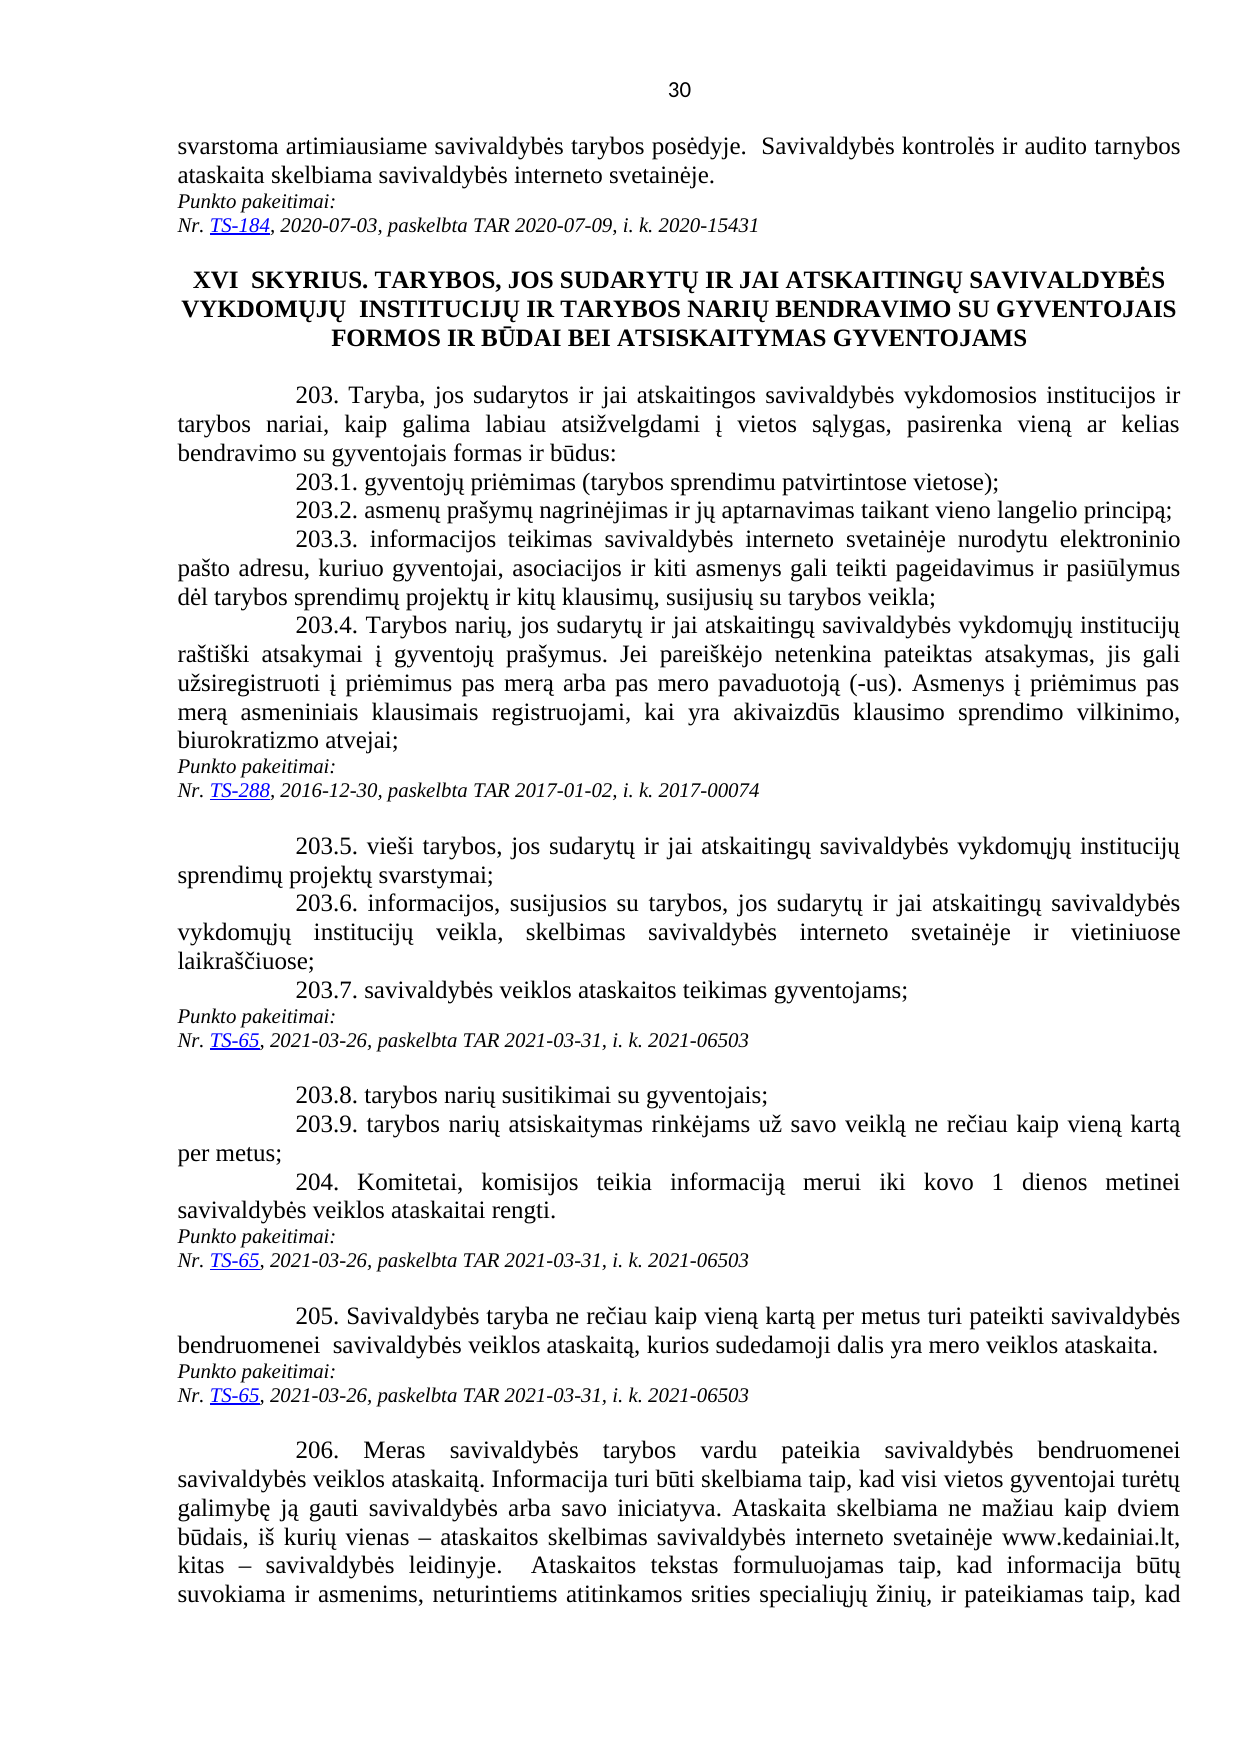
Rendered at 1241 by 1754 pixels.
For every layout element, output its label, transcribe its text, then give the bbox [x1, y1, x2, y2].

text Nr. TS-184, 2020-07-03, paskelbta TAR 2020-07-09, i. k. 2020-15431 [177, 213, 1181, 237]
text XVI SKYRIUS. TARYBOS, JOS SUDARYTŲ IR JAI ATSKAITINGŲ SAVIVALDYBĖS VYKDOMŲJŲ INSTITUCIJŲ IR TARYBOS NARIŲ BENDRAVIMO SU GYVENTOJAIS FORMOS IR BŪDAI BEI ATSISKAITYMAS GYVENTOJAMS [177, 265, 1181, 352]
text 203.6. informacijos, susijusios su tarybos, jos sudarytų ir jai atskaitingų savivaldybės vykdomųjų institucijų veikla, skelbimas savivaldybės interneto svetainėje ir vietiniuose laikraščiuose; [177, 888, 1181, 975]
text Punkto pakeitimai: [177, 754, 1181, 778]
text Nr. TS-65, 2021-03-26, paskelbta TAR 2021-03-31, i. k. 2021-06503 [177, 1383, 1181, 1407]
text 205. Savivaldybės taryba ne rečiau kaip vieną kartą per metus turi pateikti savivaldybės bendruomenei savivaldybės veiklos ataskaitą, kurios sudedamoji dalis yra mero veiklos ataskaita. [177, 1301, 1181, 1358]
text Nr. TS-288, 2016-12-30, paskelbta TAR 2017-01-02, i. k. 2017-00074 [177, 778, 1181, 802]
text Punkto pakeitimai: [177, 1224, 1181, 1248]
text 203.3. informacijos teikimas savivaldybės interneto svetainėje nurodytu elektroninio pašto adresu, kuriuo gyventojai, asociacijos ir kiti asmenys gali teikti pageidavimus ir pasiūlymus dėl tarybos sprendimų projektų ir kitų klausimų, susijusių su tarybos veikla; [177, 524, 1181, 610]
text 203.2. asmenų prašymų nagrinėjimas ir jų aptarnavimas taikant vieno langelio principą; [177, 495, 1181, 524]
text 203.7. savivaldybės veiklos ataskaitos teikimas gyventojams; [177, 975, 1181, 1003]
text Nr. TS-65, 2021-03-26, paskelbta TAR 2021-03-31, i. k. 2021-06503 [177, 1248, 1181, 1272]
text 204. Komitetai, komisijos teikia informaciją merui iki kovo 1 dienos metinei savivaldybės veiklos ataskaitai rengti. [177, 1167, 1181, 1224]
text Punkto pakeitimai: [177, 1003, 1181, 1028]
text 203.1. gyventojų priėmimas (tarybos sprendimu patvirtintose vietose); [177, 467, 1181, 495]
text 203.9. tarybos narių atsiskaitymas rinkėjams už savo veiklą ne rečiau kaip vieną kartą per metus; [177, 1109, 1181, 1167]
text 206. Meras savivaldybės tarybos vardu pateikia savivaldybės bendruomenei savivaldybės veiklos ataskaitą. Informacija turi būti skelbiama taip, kad visi vietos gyventojai turėtų galimybę ją gauti savivaldybės arba savo iniciatyva. Ataskaita skelbiama ne mažiau kaip dviem būdais, iš kurių vienas – ataskaitos skelbimas savivaldybės interneto svetainėje www.kedainiai.lt, kitas – savivaldybės leidinyje. Ataskaitos tekstas formuluojamas taip, kad informacija būtų suvokiama ir asmenims, neturintiems atitinkamos srities specialiųjų žinių, ir pateikiamas taip, kad [177, 1435, 1181, 1608]
text svarstoma artimiausiame savivaldybės tarybos posėdyje. Savivaldybės kontrolės ir audito tarnybos ataskaita skelbiama savivaldybės interneto svetainėje. [177, 131, 1181, 188]
text 203.8. tarybos narių susitikimai su gyventojais; [177, 1080, 1181, 1109]
text 203.5. vieši tarybos, jos sudarytų ir jai atskaitingų savivaldybės vykdomųjų institucijų sprendimų projektų svarstymai; [177, 831, 1181, 888]
text Punkto pakeitimai: [177, 188, 1181, 213]
text 203. Taryba, jos sudarytos ir jai atskaitingos savivaldybės vykdomosios institucijos ir tarybos nariai, kaip galima labiau atsižvelgdami į vietos sąlygas, pasirenka vieną ar kelias bendravimo su gyventojais formas ir būdus: [177, 380, 1181, 467]
text Nr. TS-65, 2021-03-26, paskelbta TAR 2021-03-31, i. k. 2021-06503 [177, 1028, 1181, 1052]
text Punkto pakeitimai: [177, 1358, 1181, 1383]
text 203.4. Tarybos narių, jos sudarytų ir jai atskaitingų savivaldybės vykdomųjų institucijų raštiški atsakymai į gyventojų prašymus. Jei pareiškėjo netenkina pateiktas atsakymas, jis gali užsiregistruoti į priėmimus pas merą arba pas mero pavaduotoją (-us). Asmenys į priėmimus pas merą asmeniniais klausimais registruojami, kai yra akivaizdūs klausimo sprendimo vilkinimo, biurokratizmo atvejai; [177, 610, 1181, 754]
